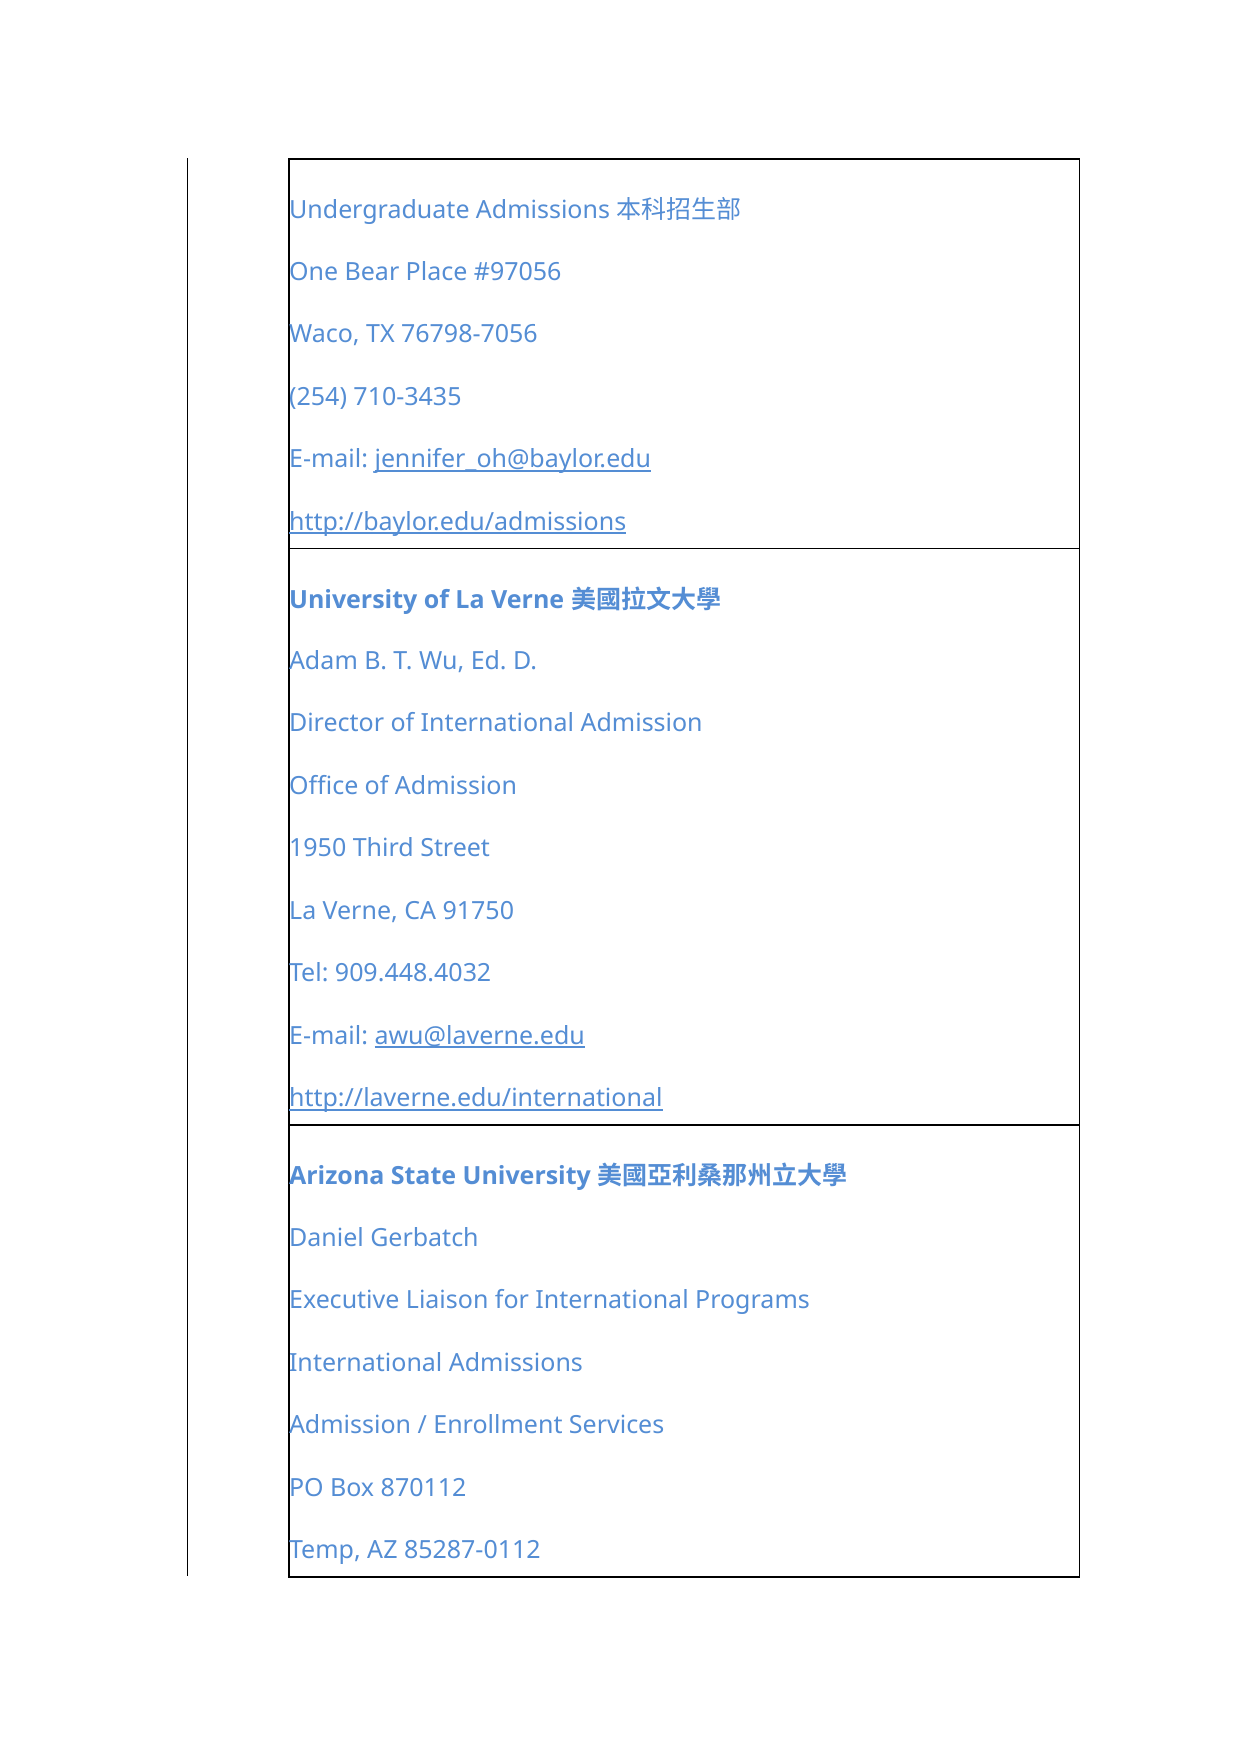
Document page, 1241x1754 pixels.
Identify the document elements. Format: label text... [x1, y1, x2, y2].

table_cell University of La Verne 美國拉文大學 Adam B. T. Wu, Ed. D. Director of International Admission Office of Admission 1950 Third Street La Verne, CA 91750 Tel: 909.448.4032 E-mail: awu@laverne.edu http://laverne.edu/international [290, 1118, 1079, 1124]
table_cell [188, 1124, 288, 1576]
table_cell [188, 158, 288, 1124]
table_cell University of La Verne 美國拉文大學 Adam B. T. Wu, Ed. D. Director of International Admission Office of Admission 1950 Third Street La Verne, CA 91750 Tel: 909.448.4032 E-mail: awu@laverne.edu http://laverne.edu/international [290, 549, 1079, 556]
